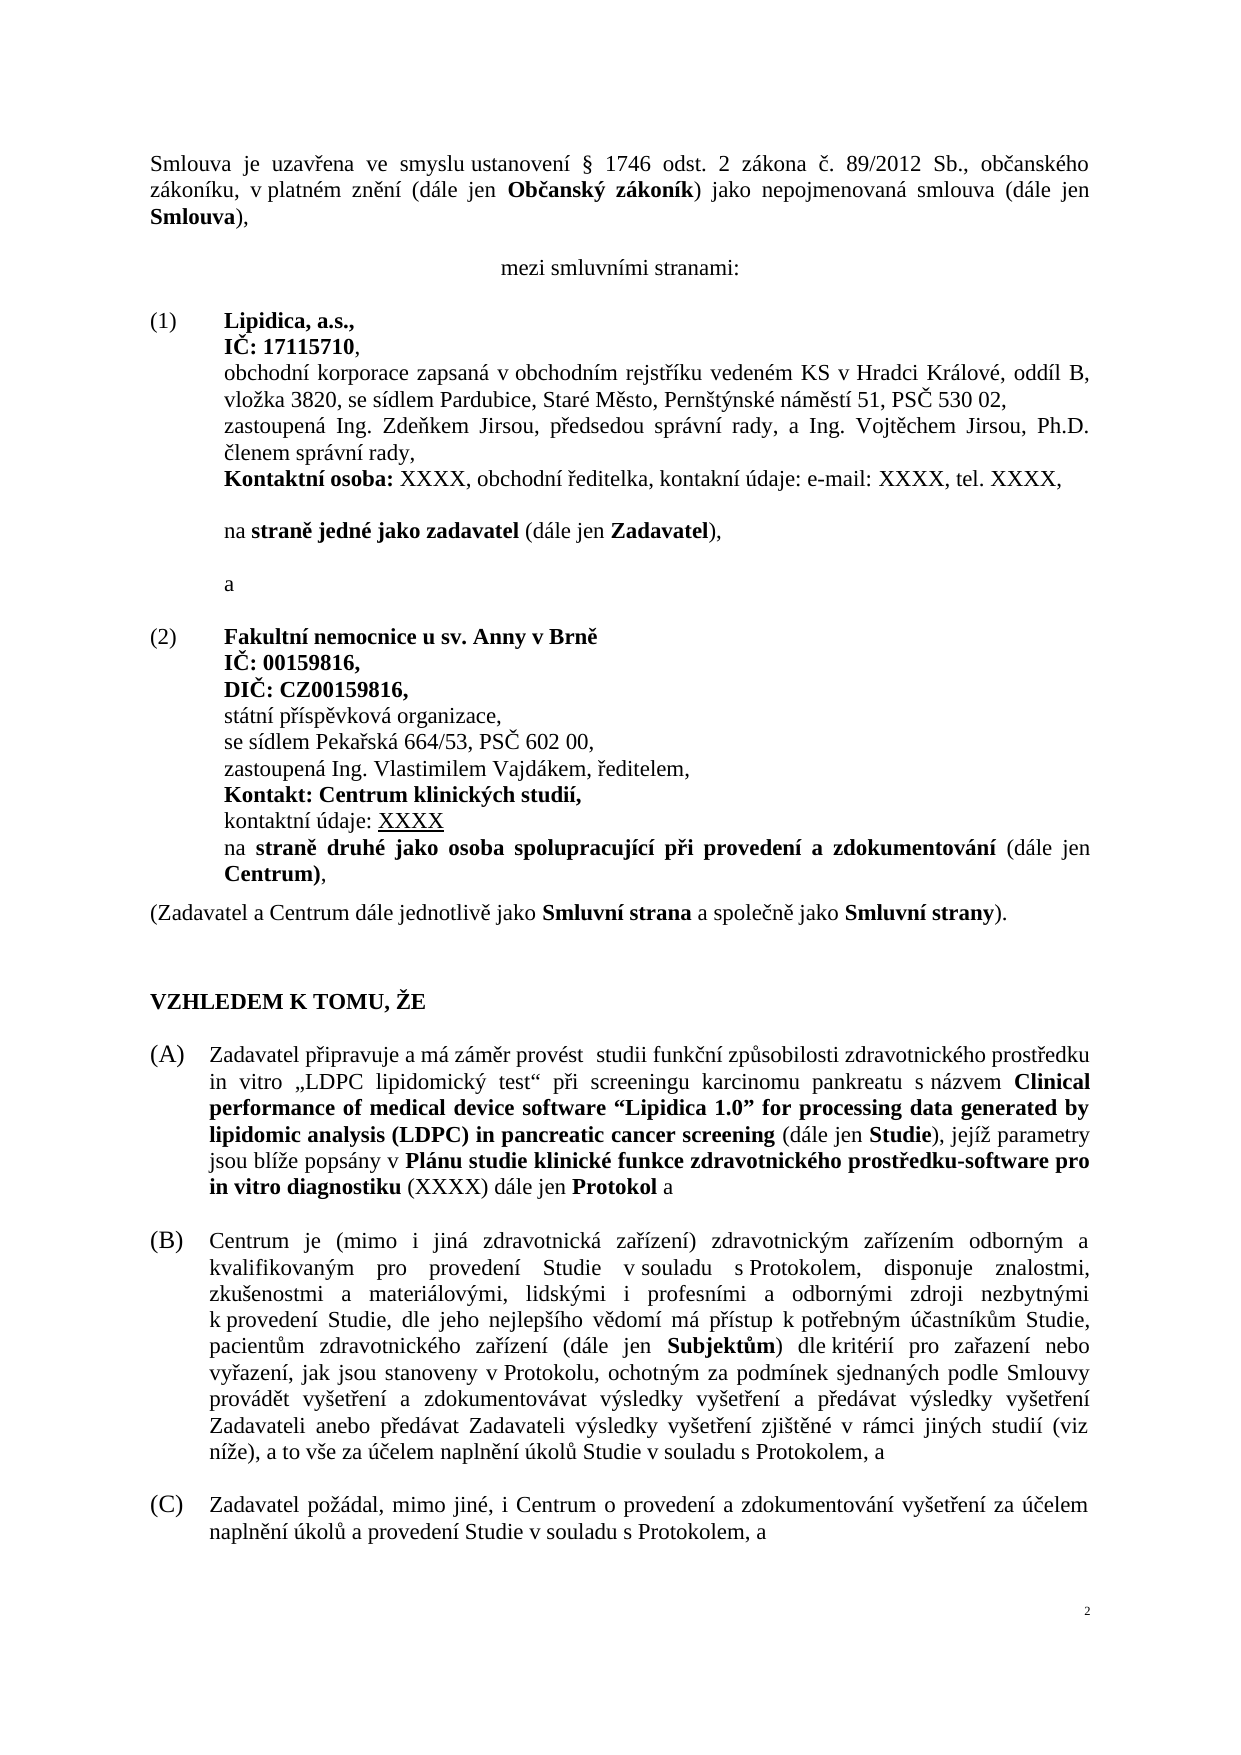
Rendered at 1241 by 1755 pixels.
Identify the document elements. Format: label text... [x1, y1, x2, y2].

text Kontakt: Centrum klinických studií, [224, 781, 1090, 807]
text obchodní korporace zapsaná v obchodním rejstříku vedeném KS v Hradci Králové, oddíl B, vložka 3820, se sídlem Pardubice, Staré Město, Pernštýnské náměstí 51, PSČ 530 02, [224, 359, 1090, 412]
text DIČ: CZ00159816, [224, 676, 1090, 702]
list Zadavatel připravuje a má záměr provést studii funkční způsobilosti zdravotnického prostředku in vitro „LDPC lipidomický test“ při screeningu karcinomu pankreatu s názvem Clinical performance of medical device software “Lipidica 1.0” for processing data generated by lipidomic analysis (LDPC) in pancreatic cancer screening (dále jen Studie), jejíž parametry jsou blíže popsány v Plánu studie klinické funkce zdravotnického prostředku-software pro in vitro diagnostiku (XXXX) dále jen Protokol a [150, 1039, 1090, 1200]
text na straně jedné jako zadavatel (dále jen Zadavatel), [224, 518, 1090, 544]
text zastoupená Ing. Zdeňkem Jirsou, předsedou správní rady, a Ing. Vojtěchem Jirsou, Ph.D. členem správní rady, [224, 412, 1090, 465]
text státní příspěvková organizace, [224, 702, 1090, 728]
text mezi smluvními stranami: [150, 254, 1090, 280]
text (Zadavatel a Centrum dále jednotlivě jako Smluvní strana a společně jako Smluvní strany). [150, 899, 1090, 925]
list Centrum je (mimo i jiná zdravotnická zařízení) zdravotnickým zařízením odborným a kvalifikovaným pro provedení Studie v souladu s Protokolem, disponuje znalostmi, zkušenostmi a materiálovými, lidskými i profesními a odbornými zdroji nezbytnými k provedení Studie, dle jeho nejlepšího vědomí má přístup k potřebným účastníkům Studie, pacientům zdravotnického zařízení (dále jen Subjektům) dle kritérií pro zařazení nebo vyřazení, jak jsou stanoveny v Protokolu, ochotným za podmínek sjednaných podle Smlouvy provádět vyšetření a zdokumentovávat výsledky vyšetření a předávat výsledky vyšetření Zadavateli anebo předávat Zadavateli výsledky vyšetření zjištěné v rámci jiných studií (viz níže), a to vše za účelem naplnění úkolů Studie v souladu s Protokolem, a [150, 1225, 1090, 1464]
text IČ: 00159816, [224, 649, 1090, 676]
text a [224, 570, 1090, 597]
text Kontaktní osoba: XXXX, obchodní ředitelka, kontakní údaje: e-mail: XXXX, tel. XXXX, [224, 465, 1090, 491]
text kontaktní údaje: XXXX [224, 807, 1090, 834]
text IČ: 17115710, [224, 333, 1090, 359]
list Zadavatel požádal, mimo jiné, i Centrum o provedení a zdokumentování vyšetření za účelem naplnění úkolů a provedení Studie v souladu s Protokolem, a [150, 1489, 1090, 1544]
list Lipidica, a.s., [150, 307, 1090, 333]
text na straně druhé jako osoba spolupracující při provedení a zdokumentování (dále jen Centrum), [224, 834, 1090, 887]
text zastoupená Ing. Vlastimilem Vajdákem, ředitelem, [224, 755, 1090, 781]
text VZHLEDEM K TOMU, ŽE [150, 988, 1090, 1014]
list Fakultní nemocnice u sv. Anny v Brně [150, 623, 1090, 649]
text Smlouva je uzavřena ve smyslu ustanovení § 1746 odst. 2 zákona č. 89/2012 Sb., občanského zákoníku, v platném znění (dále jen Občanský zákoník) jako nepojmenovaná smlouva (dále jen Smlouva), [150, 150, 1090, 229]
text se sídlem Pekařská 664/53, PSČ 602 00, [224, 728, 1090, 755]
